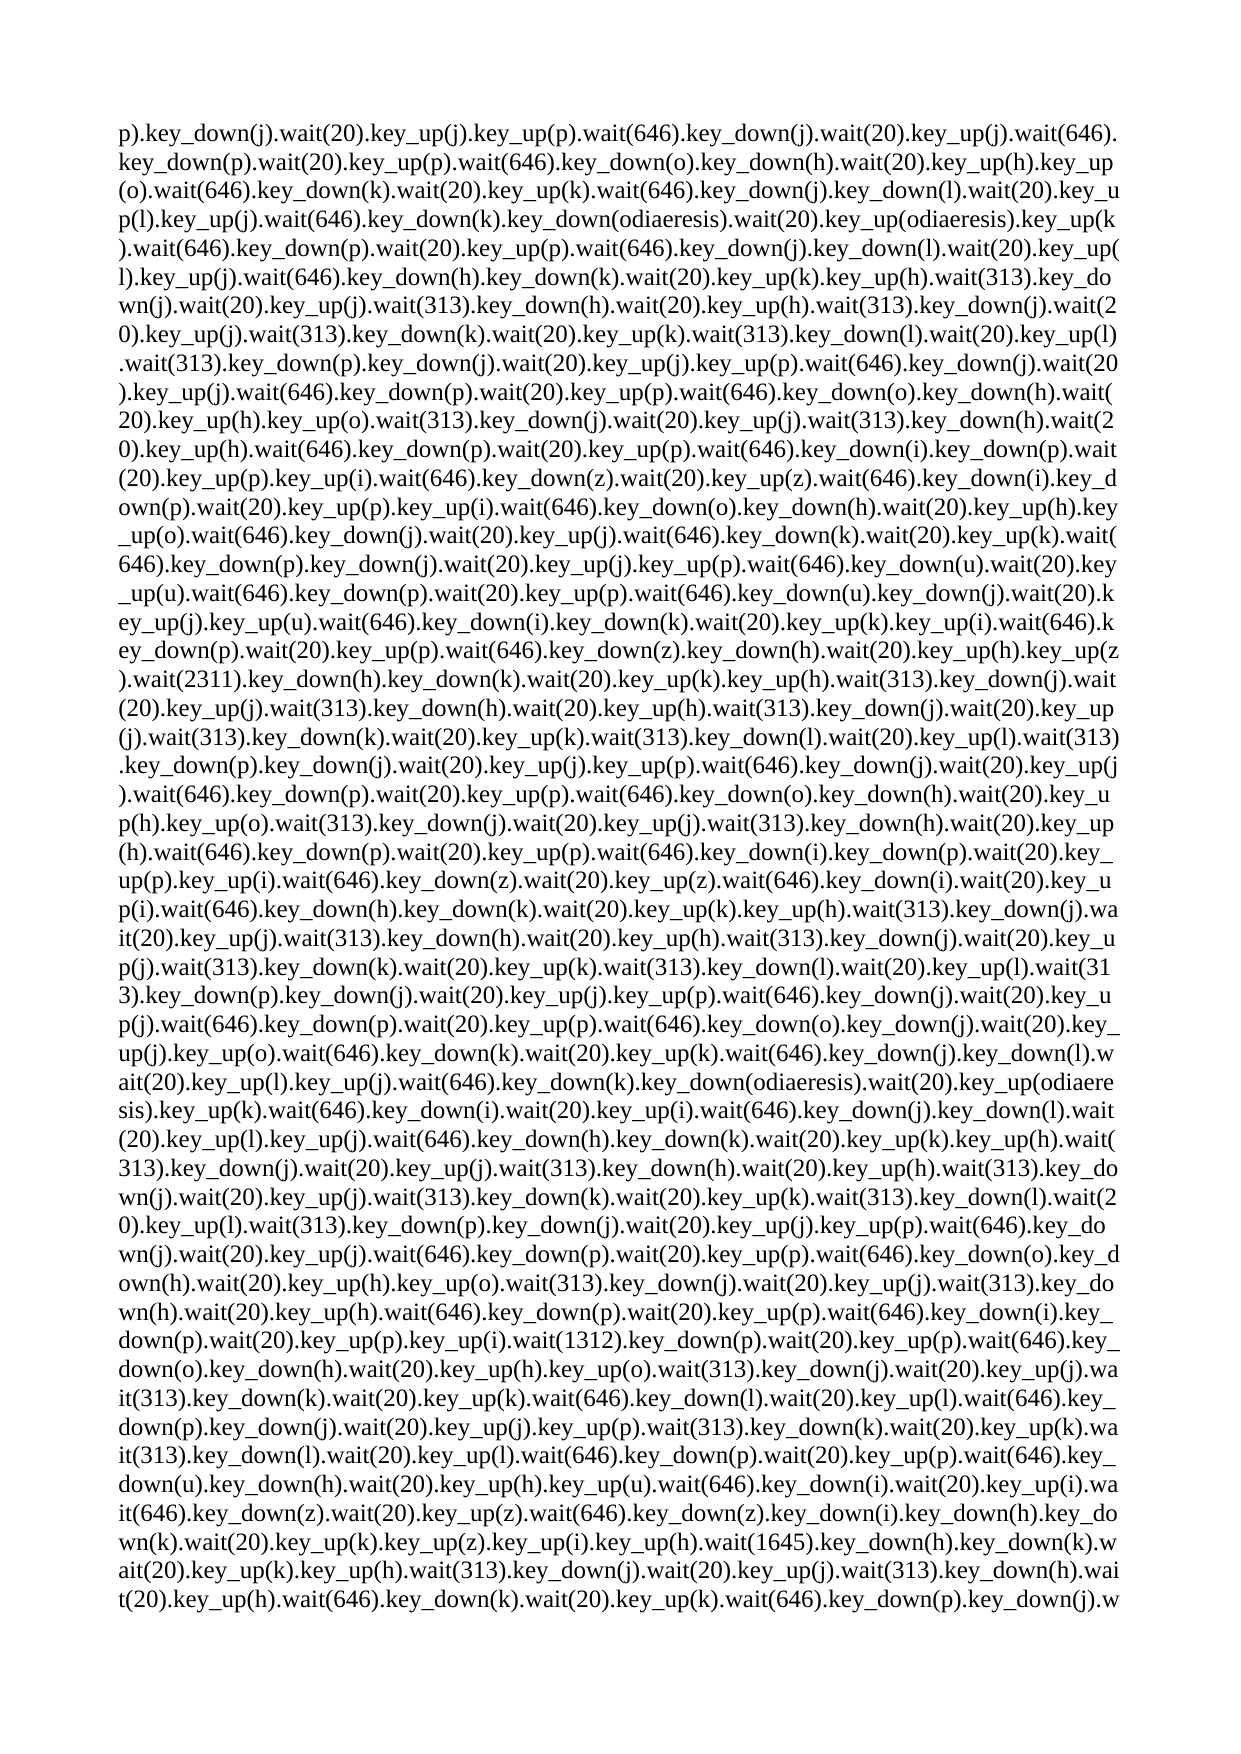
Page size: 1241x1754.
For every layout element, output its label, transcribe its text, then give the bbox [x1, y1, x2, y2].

text p).key_down(j).wait(20).key_up(j).key_up(p).wait(646).key_down(j).wait(20).key_up(j).wait(646).key_down(p).wait(20).key_up(p).wait(646).key_down(o).key_down(h).wait(20).key_up(h).key_up(o).wait(646).key_down(k).wait(20).key_up(k).wait(646).key_down(j).key_down(l).wait(20).key_up(l).key_up(j).wait(646).key_down(k).key_down(odiaeresis).wait(20).key_up(odiaeresis).key_up(k).wait(646).key_down(p).wait(20).key_up(p).wait(646).key_down(j).key_down(l).wait(20).key_up(l).key_up(j).wait(646).key_down(h).key_down(k).wait(20).key_up(k).key_up(h).wait(313).key_down(j).wait(20).key_up(j).wait(313).key_down(h).wait(20).key_up(h).wait(313).key_down(j).wait(20).key_up(j).wait(313).key_down(k).wait(20).key_up(k).wait(313).key_down(l).wait(20).key_up(l).wait(313).key_down(p).key_down(j).wait(20).key_up(j).key_up(p).wait(646).key_down(j).wait(20).key_up(j).wait(646).key_down(p).wait(20).key_up(p).wait(646).key_down(o).key_down(h).wait(20).key_up(h).key_up(o).wait(313).key_down(j).wait(20).key_up(j).wait(313).key_down(h).wait(20).key_up(h).wait(646).key_down(p).wait(20).key_up(p).wait(646).key_down(i).key_down(p).wait(20).key_up(p).key_up(i).wait(646).key_down(z).wait(20).key_up(z).wait(646).key_down(i).key_down(p).wait(20).key_up(p).key_up(i).wait(646).key_down(o).key_down(h).wait(20).key_up(h).key_up(o).wait(646).key_down(j).wait(20).key_up(j).wait(646).key_down(k).wait(20).key_up(k).wait(646).key_down(p).key_down(j).wait(20).key_up(j).key_up(p).wait(646).key_down(u).wait(20).key_up(u).wait(646).key_down(p).wait(20).key_up(p).wait(646).key_down(u).key_down(j).wait(20).key_up(j).key_up(u).wait(646).key_down(i).key_down(k).wait(20).key_up(k).key_up(i).wait(646).key_down(p).wait(20).key_up(p).wait(646).key_down(z).key_down(h).wait(20).key_up(h).key_up(z).wait(2311).key_down(h).key_down(k).wait(20).key_up(k).key_up(h).wait(313).key_down(j).wait(20).key_up(j).wait(313).key_down(h).wait(20).key_up(h).wait(313).key_down(j).wait(20).key_up(j).wait(313).key_down(k).wait(20).key_up(k).wait(313).key_down(l).wait(20).key_up(l).wait(313).key_down(p).key_down(j).wait(20).key_up(j).key_up(p).wait(646).key_down(j).wait(20).key_up(j).wait(646).key_down(p).wait(20).key_up(p).wait(646).key_down(o).key_down(h).wait(20).key_up(h).key_up(o).wait(313).key_down(j).wait(20).key_up(j).wait(313).key_down(h).wait(20).key_up(h).wait(646).key_down(p).wait(20).key_up(p).wait(646).key_down(i).key_down(p).wait(20).key_up(p).key_up(i).wait(646).key_down(z).wait(20).key_up(z).wait(646).key_down(i).wait(20).key_up(i).wait(646).key_down(h).key_down(k).wait(20).key_up(k).key_up(h).wait(313).key_down(j).wait(20).key_up(j).wait(313).key_down(h).wait(20).key_up(h).wait(313).key_down(j).wait(20).key_up(j).wait(313).key_down(k).wait(20).key_up(k).wait(313).key_down(l).wait(20).key_up(l).wait(313).key_down(p).key_down(j).wait(20).key_up(j).key_up(p).wait(646).key_down(j).wait(20).key_up(j).wait(646).key_down(p).wait(20).key_up(p).wait(646).key_down(o).key_down(j).wait(20).key_up(j).key_up(o).wait(646).key_down(k).wait(20).key_up(k).wait(646).key_down(j).key_down(l).wait(20).key_up(l).key_up(j).wait(646).key_down(k).key_down(odiaeresis).wait(20).key_up(odiaeresis).key_up(k).wait(646).key_down(i).wait(20).key_up(i).wait(646).key_down(j).key_down(l).wait(20).key_up(l).key_up(j).wait(646).key_down(h).key_down(k).wait(20).key_up(k).key_up(h).wait(313).key_down(j).wait(20).key_up(j).wait(313).key_down(h).wait(20).key_up(h).wait(313).key_down(j).wait(20).key_up(j).wait(313).key_down(k).wait(20).key_up(k).wait(313).key_down(l).wait(20).key_up(l).wait(313).key_down(p).key_down(j).wait(20).key_up(j).key_up(p).wait(646).key_down(j).wait(20).key_up(j).wait(646).key_down(p).wait(20).key_up(p).wait(646).key_down(o).key_down(h).wait(20).key_up(h).key_up(o).wait(313).key_down(j).wait(20).key_up(j).wait(313).key_down(h).wait(20).key_up(h).wait(646).key_down(p).wait(20).key_up(p).wait(646).key_down(i).key_down(p).wait(20).key_up(p).key_up(i).wait(1312).key_down(p).wait(20).key_up(p).wait(646).key_down(o).key_down(h).wait(20).key_up(h).key_up(o).wait(313).key_down(j).wait(20).key_up(j).wait(313).key_down(k).wait(20).key_up(k).wait(646).key_down(l).wait(20).key_up(l).wait(646).key_down(p).key_down(j).wait(20).key_up(j).key_up(p).wait(313).key_down(k).wait(20).key_up(k).wait(313).key_down(l).wait(20).key_up(l).wait(646).key_down(p).wait(20).key_up(p).wait(646).key_down(u).key_down(h).wait(20).key_up(h).key_up(u).wait(646).key_down(i).wait(20).key_up(i).wait(646).key_down(z).wait(20).key_up(z).wait(646).key_down(z).key_down(i).key_down(h).key_down(k).wait(20).key_up(k).key_up(z).key_up(i).key_up(h).wait(1645).key_down(h).key_down(k).wait(20).key_up(k).key_up(h).wait(313).key_down(j).wait(20).key_up(j).wait(313).key_down(h).wait(20).key_up(h).wait(646).key_down(k).wait(20).key_up(k).wait(646).key_down(p).key_down(j).w [118, 118, 1122, 1613]
